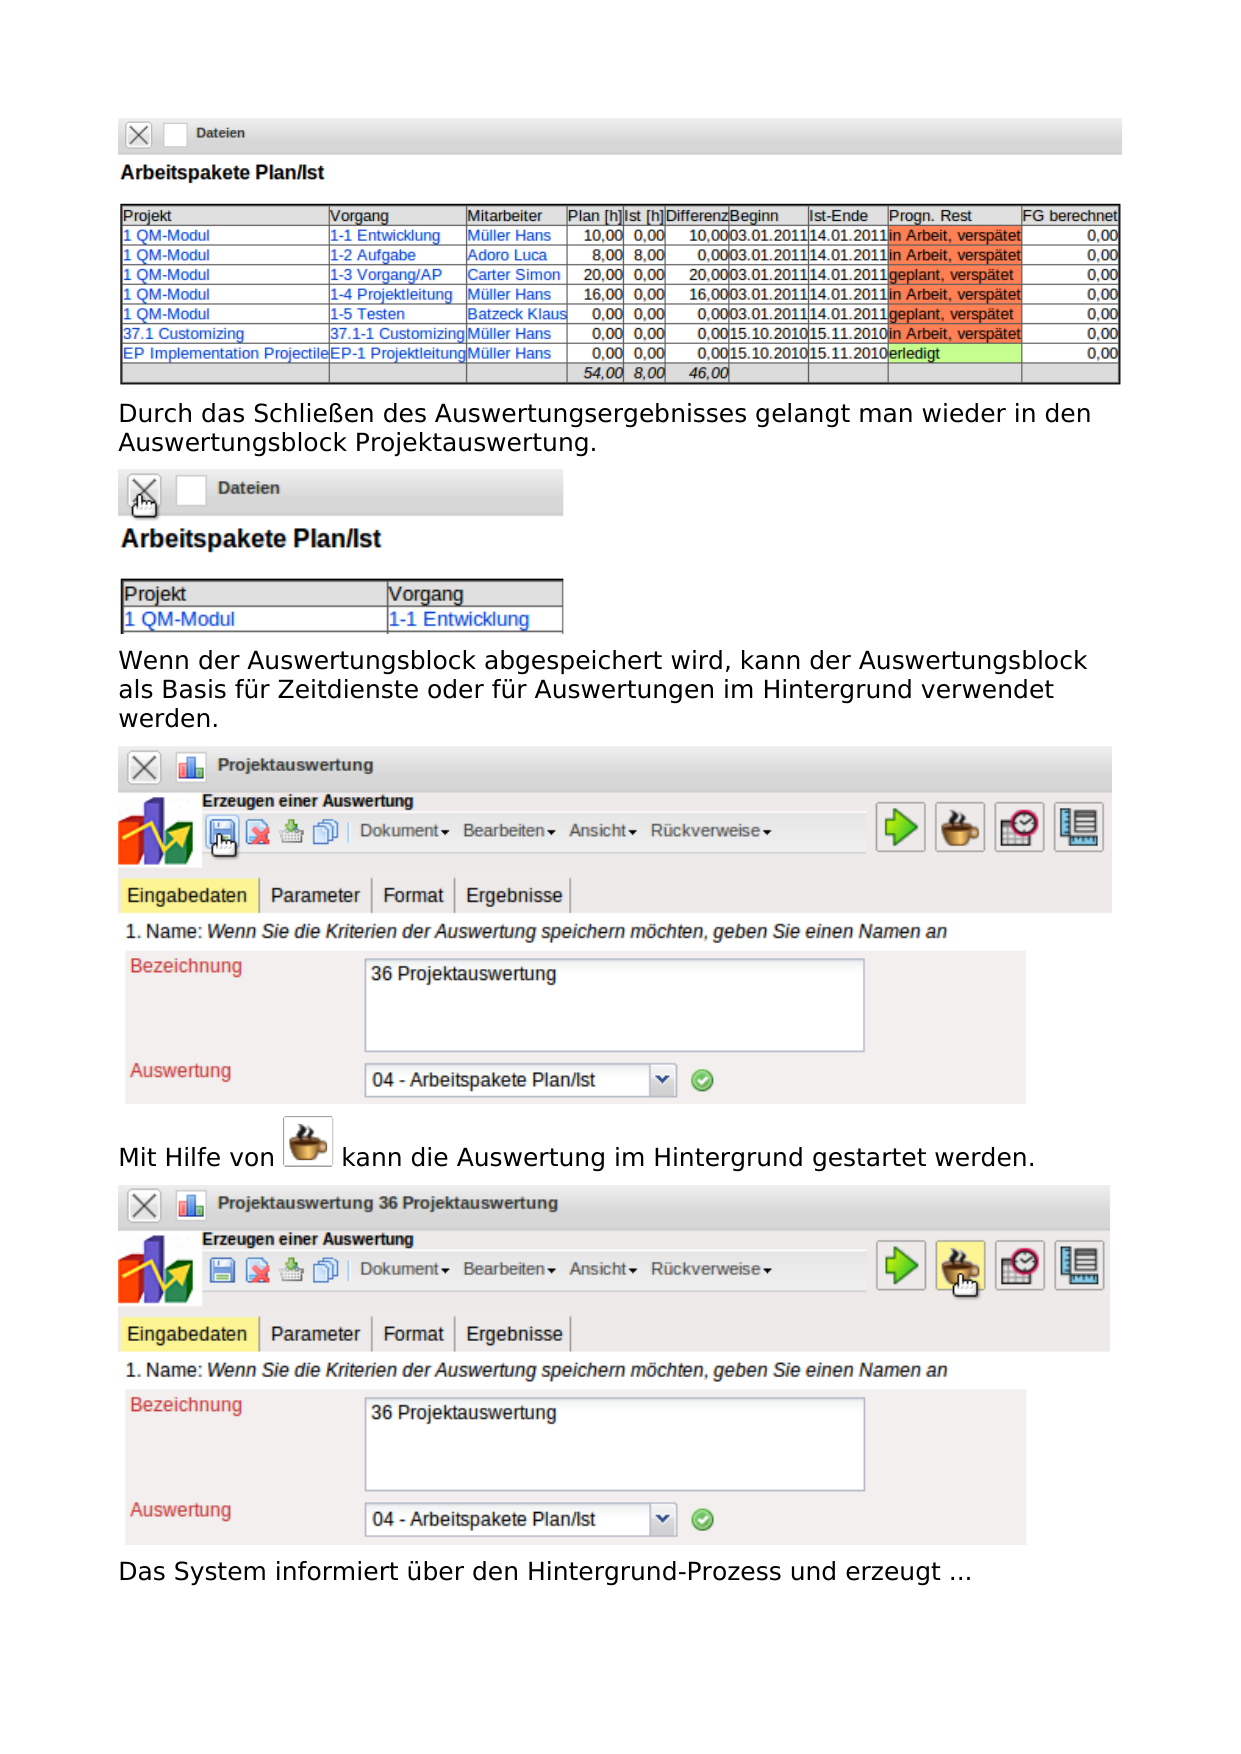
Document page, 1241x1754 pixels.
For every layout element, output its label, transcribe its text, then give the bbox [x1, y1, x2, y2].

text Mit Hilfe von kann die Auswertung im Hintergrund gestartet werden. [118, 1116, 1122, 1172]
picture [118, 746, 1112, 1104]
text Durch das Schließen des Auswertungsergebnisses gelangt man wieder in den Auswertungsblock Projektauswertung. [118, 399, 1122, 457]
text Das System informiert über den Hintergrund-Prozess und erzeugt ... [118, 1557, 1122, 1586]
picture [118, 469, 564, 634]
picture [283, 1116, 334, 1167]
text Wenn der Auswertungsblock abgespeichert wird, kann der Auswertungsblock als Basis für Zeitdienste oder für Auswertungen im Hintergrund verwendet werden. [118, 646, 1122, 734]
picture [118, 1185, 1111, 1545]
picture [118, 118, 1123, 387]
